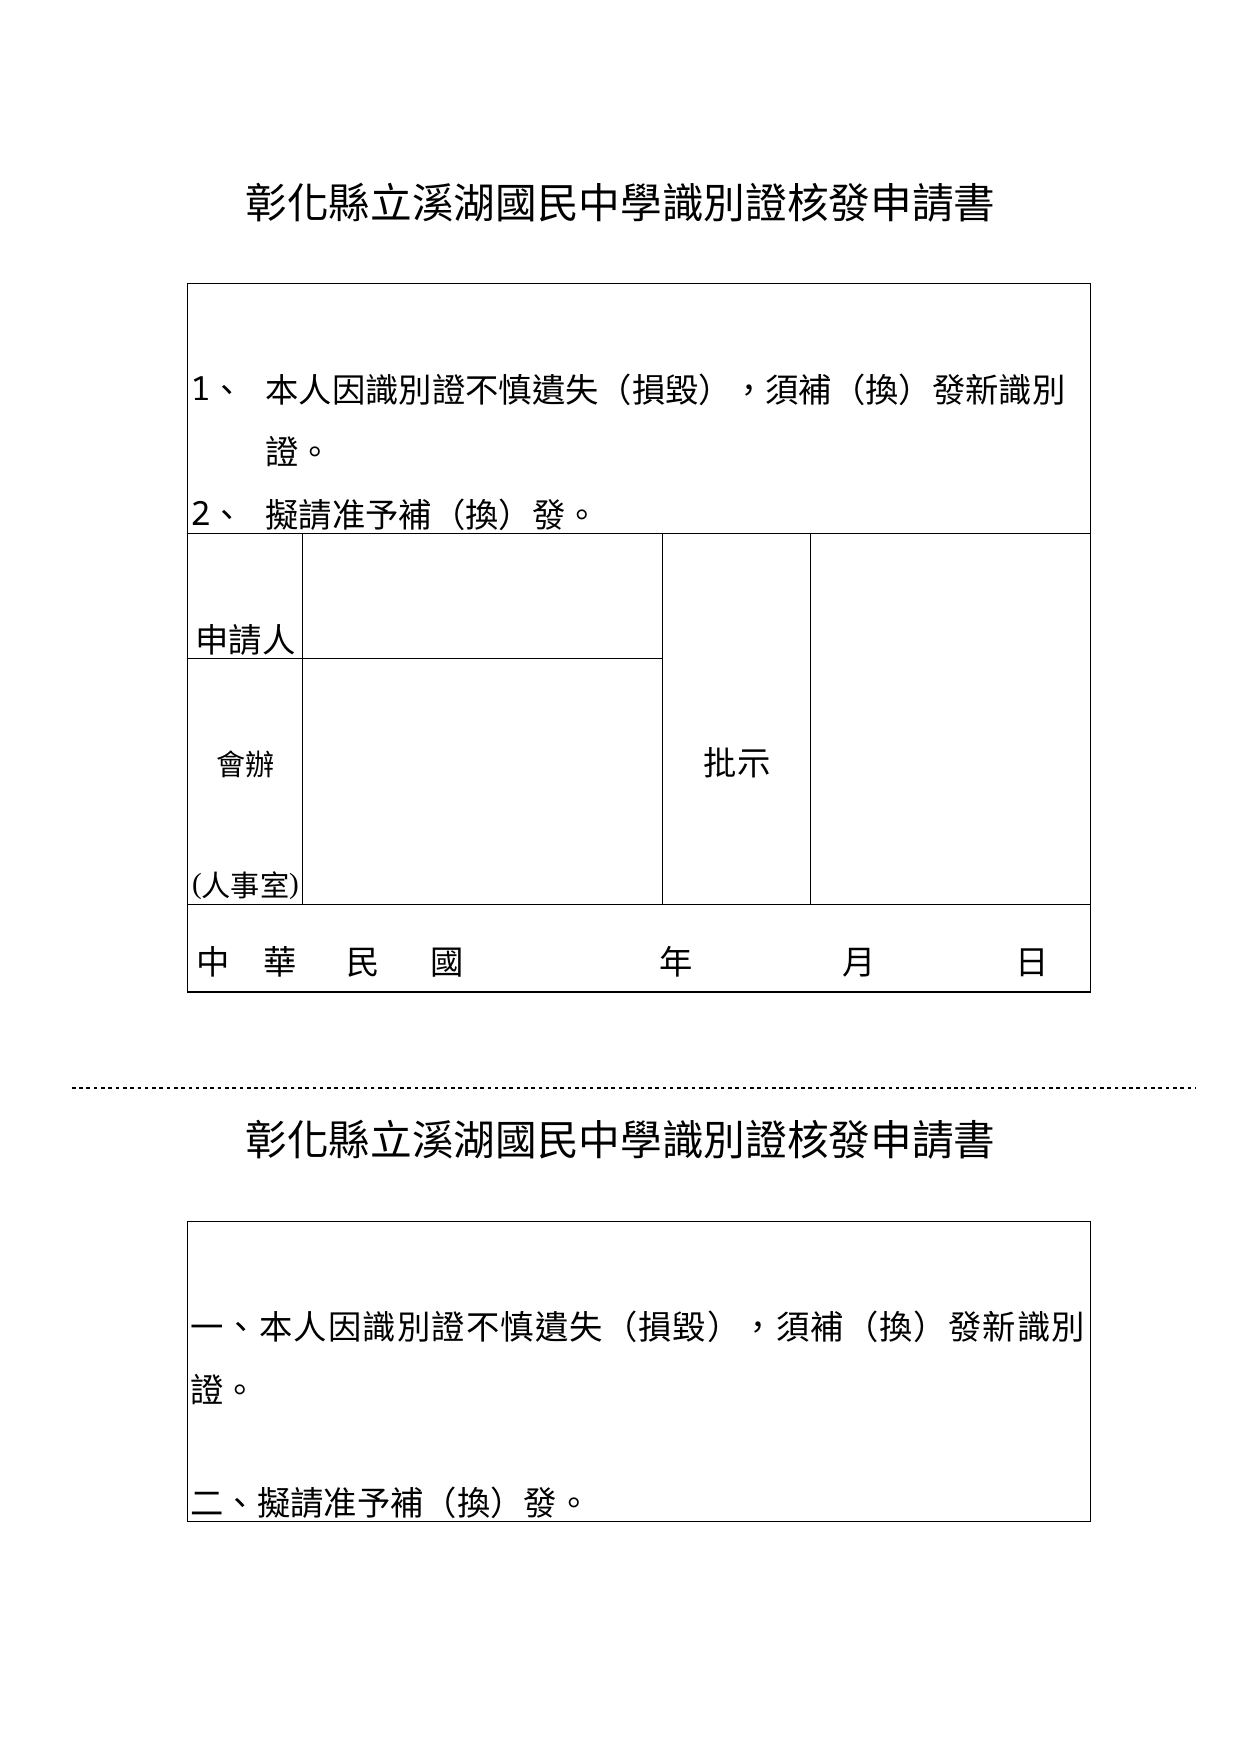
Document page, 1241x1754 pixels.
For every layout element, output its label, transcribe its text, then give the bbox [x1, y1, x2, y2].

table_cell 申請人 [188, 534, 302, 658]
table_cell 中 華 民 國 年 月 日 [188, 905, 1090, 991]
text 彰化縣立溪湖國民中學識別證核發申請書 [187, 1096, 1053, 1158]
table_cell [811, 534, 1090, 904]
text 彰化縣立溪湖國民中學識別證核發申請書 [187, 158, 1053, 221]
table_cell 會辦 (人事室) [188, 659, 302, 904]
table_header 一、本人因識別證不慎遺失（損毀），須補（換）發新識別證。 二、擬請准予補（換）發。 [188, 1222, 1090, 1521]
table_header 本人因識別證不慎遺失（損毀），須補（換）發新識別證。 擬請准予補（換）發。 [188, 284, 1090, 533]
table_cell [303, 659, 662, 904]
table_cell [303, 534, 662, 658]
table_cell 批示 [663, 534, 810, 904]
